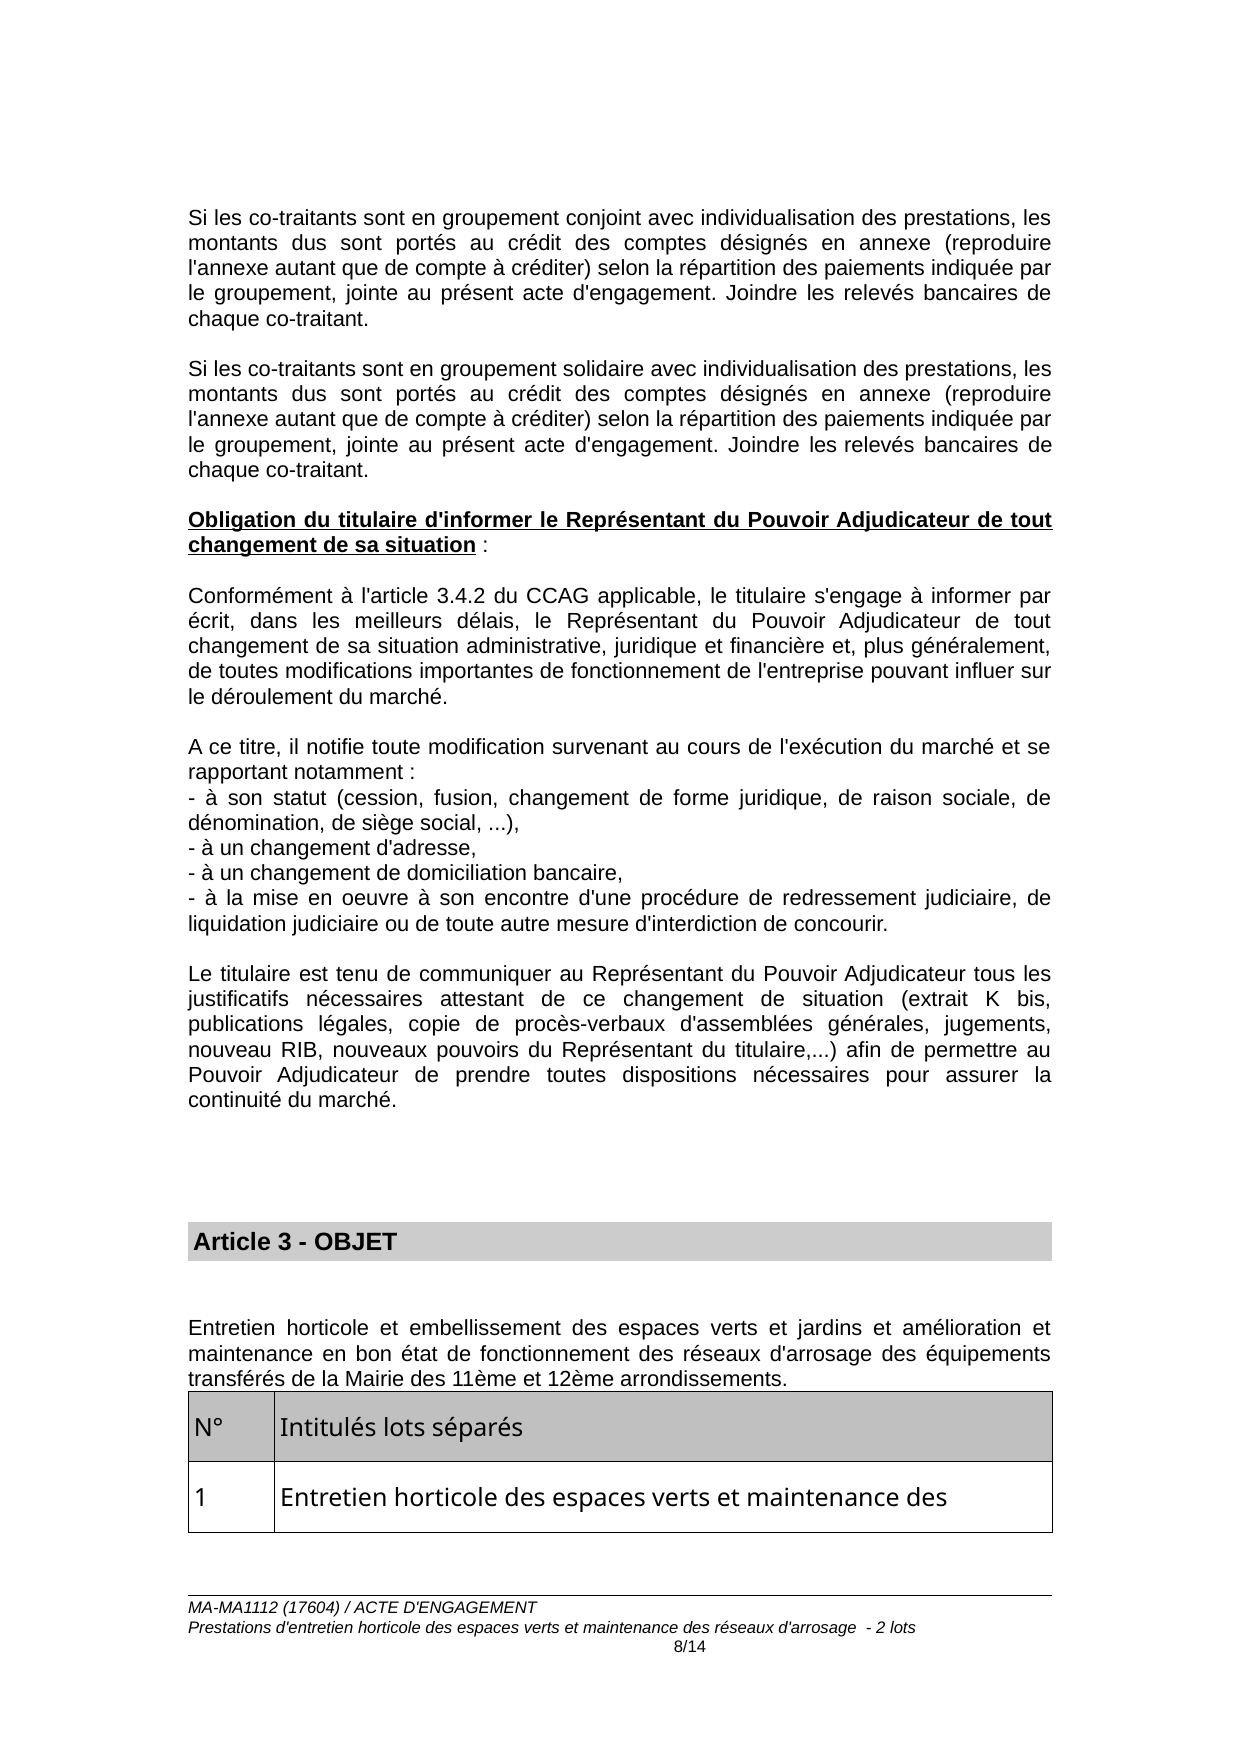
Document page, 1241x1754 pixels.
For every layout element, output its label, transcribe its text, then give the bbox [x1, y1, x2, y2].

text Conformément à l'article 3.4.2 du CCAG applicable, le titulaire s'engage à informer par écrit, dans les meilleurs délais, le Représentant du Pouvoir Adjudicateur de tout changement de sa situation administrative, juridique et financière et, plus généralement, de toutes modifications importantes de fonctionnement de l'entreprise pouvant influer sur le déroulement du marché. [188, 583, 1052, 709]
text - à un changement de domiciliation bancaire, [188, 860, 1052, 885]
text Obligation du titulaire d'informer le Représentant du Pouvoir Adjudicateur de tout [188, 507, 1052, 529]
table_header Intitulés lots séparés [275, 1392, 1052, 1461]
subtitle OBJET [190, 1224, 1050, 1258]
table_cell 1 [189, 1462, 274, 1532]
text Si les co-traitants sont en groupement conjoint avec individualisation des prestations, les montants dus sont portés au crédit des comptes désignés en annexe (reproduire l'annexe autant que de compte à créditer) selon la répartition des paiements indiquée par le groupement, jointe au présent acte d'engagement. Joindre les relevés bancaires de chaque co-traitant. [188, 204, 1052, 331]
text A ce titre, il notifie toute modification survenant au cours de l'exécution du marché et se rapportant notamment : [188, 734, 1052, 784]
text changement de sa situation : [188, 530, 1052, 557]
table_cell Entretien horticole des espaces verts et maintenance des [275, 1462, 1052, 1532]
text - à un changement d'adresse, [188, 835, 1052, 860]
text - à la mise en oeuvre à son encontre d'une procédure de redressement judiciaire, de liquidation judiciaire ou de toute autre mesure d'interdiction de concourir. [188, 885, 1052, 936]
text Si les co-traitants sont en groupement solidaire avec individualisation des prestations, les montants dus sont portés au crédit des comptes désignés en annexe (reproduire l'annexe autant que de compte à créditer) selon la répartition des paiements indiquée par le groupement, jointe au présent acte d'engagement. Joindre les relevés bancaires de chaque co-traitant. [188, 356, 1052, 482]
text Le titulaire est tenu de communiquer au Représentant du Pouvoir Adjudicateur tous les justificatifs nécessaires attestant de ce changement de situation (extrait K bis, publications légales, copie de procès-verbaux d'assemblées générales, jugements, nouveau RIB, nouveaux pouvoirs du Représentant du titulaire,...) afin de permettre au Pouvoir Adjudicateur de prendre toutes dispositions nécessaires pour assurer la continuité du marché. [188, 961, 1052, 1112]
text - à son statut (cession, fusion, changement de forme juridique, de raison sociale, de dénomination, de siège social, ...), [188, 784, 1052, 835]
text Entretien horticole et embellissement des espaces verts et jardins et amélioration et maintenance en bon état de fonctionnement des réseaux d'arrosage des équipements transférés de la Mairie des 11ème et 12ème arrondissements. [188, 1315, 1052, 1391]
table_header N° [189, 1392, 274, 1461]
